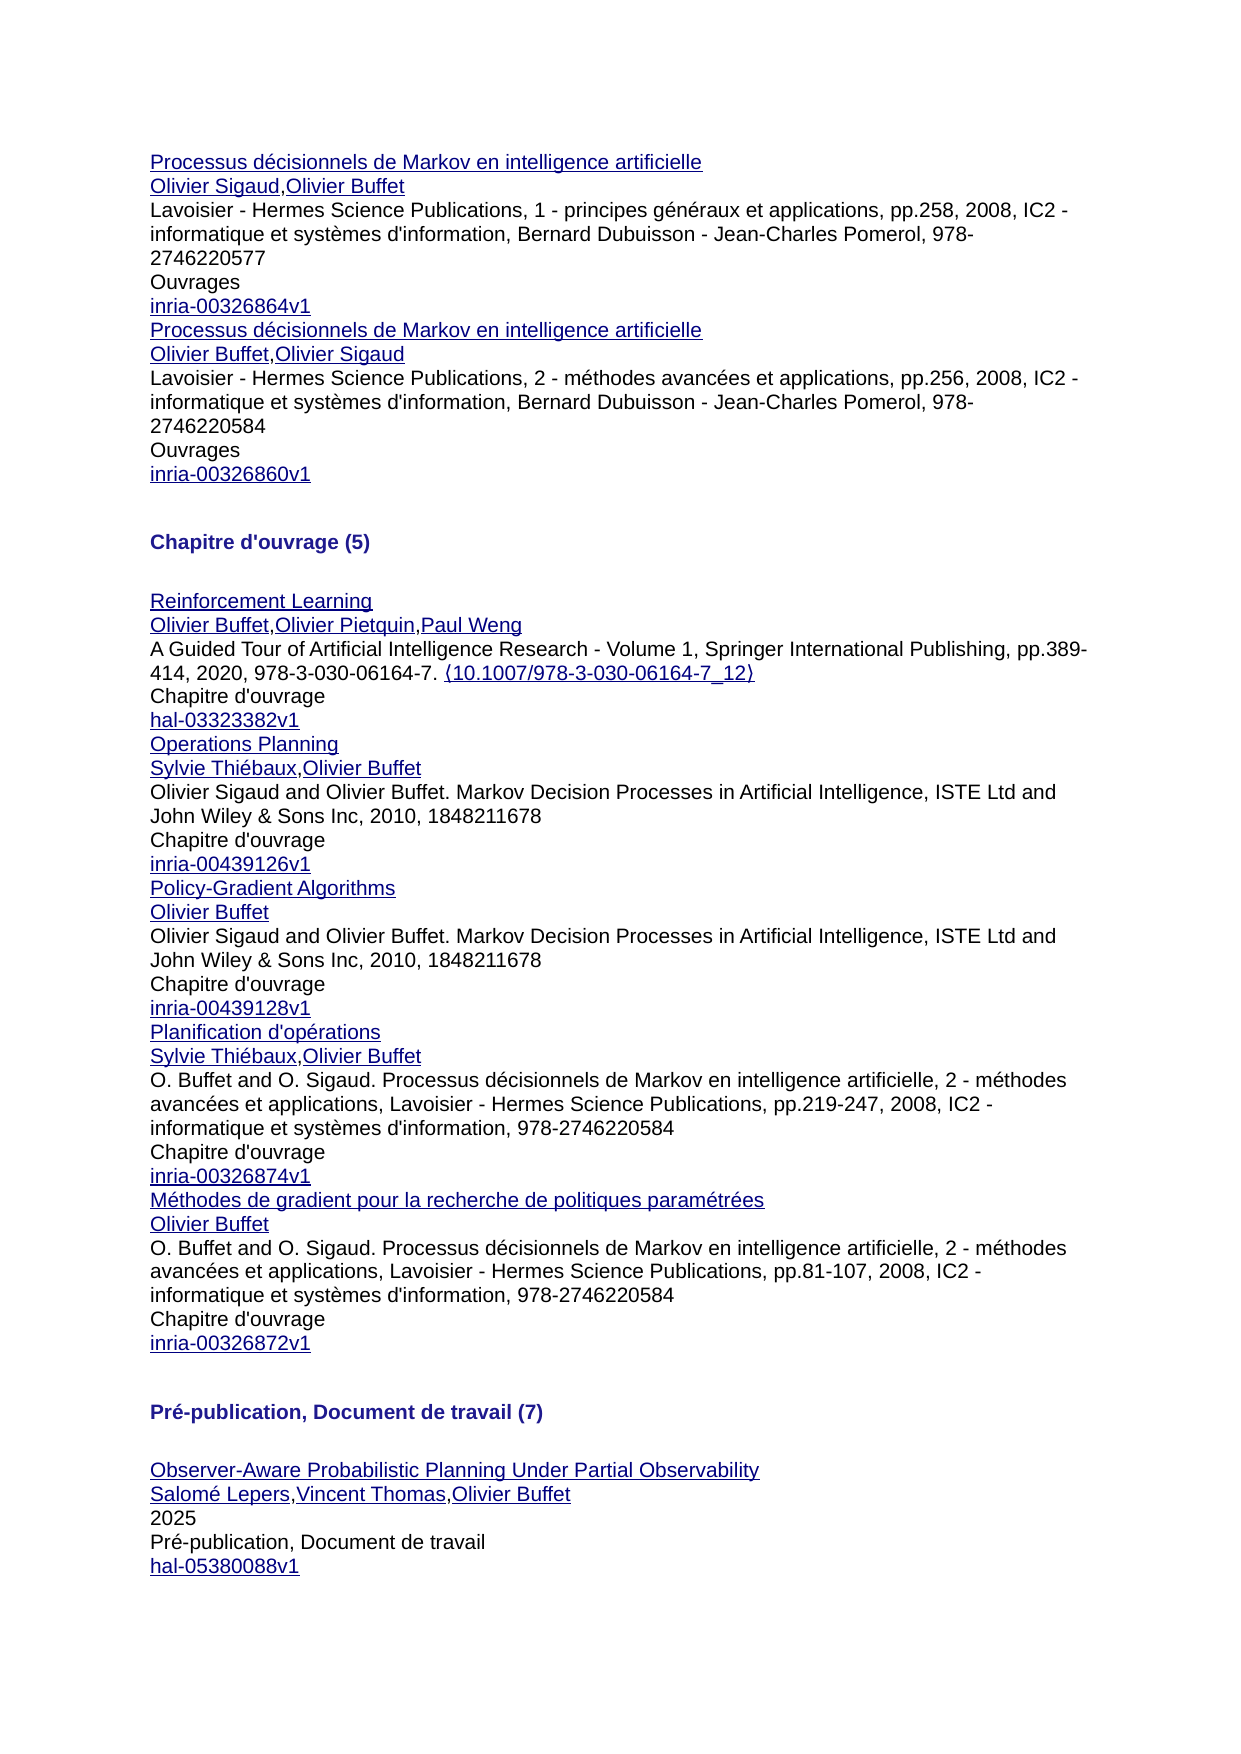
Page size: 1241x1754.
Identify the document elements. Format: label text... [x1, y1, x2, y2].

table_header Observer-Aware Probabilistic Planning Under Partial Observability Salomé Lepers,Vincent Thomas,Olivier Buffet 2025 Pré-publication, Document de travail hal-05380088v1 [150, 1458, 1090, 1578]
table_cell Planification d'opérations Sylvie Thiébaux,Olivier Buffet O. Buffet and O. Sigaud. Processus décisionnels de Markov en intelligence artificielle, 2 - méthodes avancées et applications, Lavoisier - Hermes Science Publications, pp.219-247, 2008, IC2 - informatique et systèmes d'information, 978-2746220584 Chapitre d'ouvrage inria-00326874v1 [150, 1020, 1090, 1187]
subtitle Chapitre d'ouvrage (5) [150, 530, 1090, 554]
table_cell Processus décisionnels de Markov en intelligence artificielle Olivier Buffet,Olivier Sigaud Lavoisier - Hermes Science Publications, 2 - méthodes avancées et applications, pp.256, 2008, IC2 - informatique et systèmes d'information, Bernard Dubuisson - Jean-Charles Pomerol, 978-2746220584 Ouvrages inria-00326860v1 [150, 318, 1090, 485]
table_cell Méthodes de gradient pour la recherche de politiques paramétrées Olivier Buffet O. Buffet and O. Sigaud. Processus décisionnels de Markov en intelligence artificielle, 2 - méthodes avancées et applications, Lavoisier - Hermes Science Publications, pp.81-107, 2008, IC2 - informatique et systèmes d'information, 978-2746220584 Chapitre d'ouvrage inria-00326872v1 [150, 1188, 1090, 1355]
table_cell Policy-Gradient Algorithms Olivier Buffet Olivier Sigaud and Olivier Buffet. Markov Decision Processes in Artificial Intelligence, ISTE Ltd and John Wiley & Sons Inc, 2010, 1848211678 Chapitre d'ouvrage inria-00439128v1 [150, 876, 1090, 1020]
table_cell Processus décisionnels de Markov en intelligence artificielle Olivier Sigaud,Olivier Buffet Lavoisier - Hermes Science Publications, 1 - principes généraux et applications, pp.258, 2008, IC2 - informatique et systèmes d'information, Bernard Dubuisson - Jean-Charles Pomerol, 978-2746220577 Ouvrages inria-00326864v1 [150, 150, 1090, 318]
subtitle Pré-publication, Document de travail (7) [150, 1400, 1090, 1424]
table_cell Operations Planning Sylvie Thiébaux,Olivier Buffet Olivier Sigaud and Olivier Buffet. Markov Decision Processes in Artificial Intelligence, ISTE Ltd and John Wiley & Sons Inc, 2010, 1848211678 Chapitre d'ouvrage inria-00439126v1 [150, 732, 1090, 876]
table_header Reinforcement Learning Olivier Buffet,Olivier Pietquin,Paul Weng A Guided Tour of Artificial Intelligence Research - Volume 1, Springer International Publishing, pp.389-414, 2020, 978-3-030-06164-7. ⟨10.1007/978-3-030-06164-7_12⟩ Chapitre d'ouvrage hal-03323382v1 [150, 589, 1090, 732]
